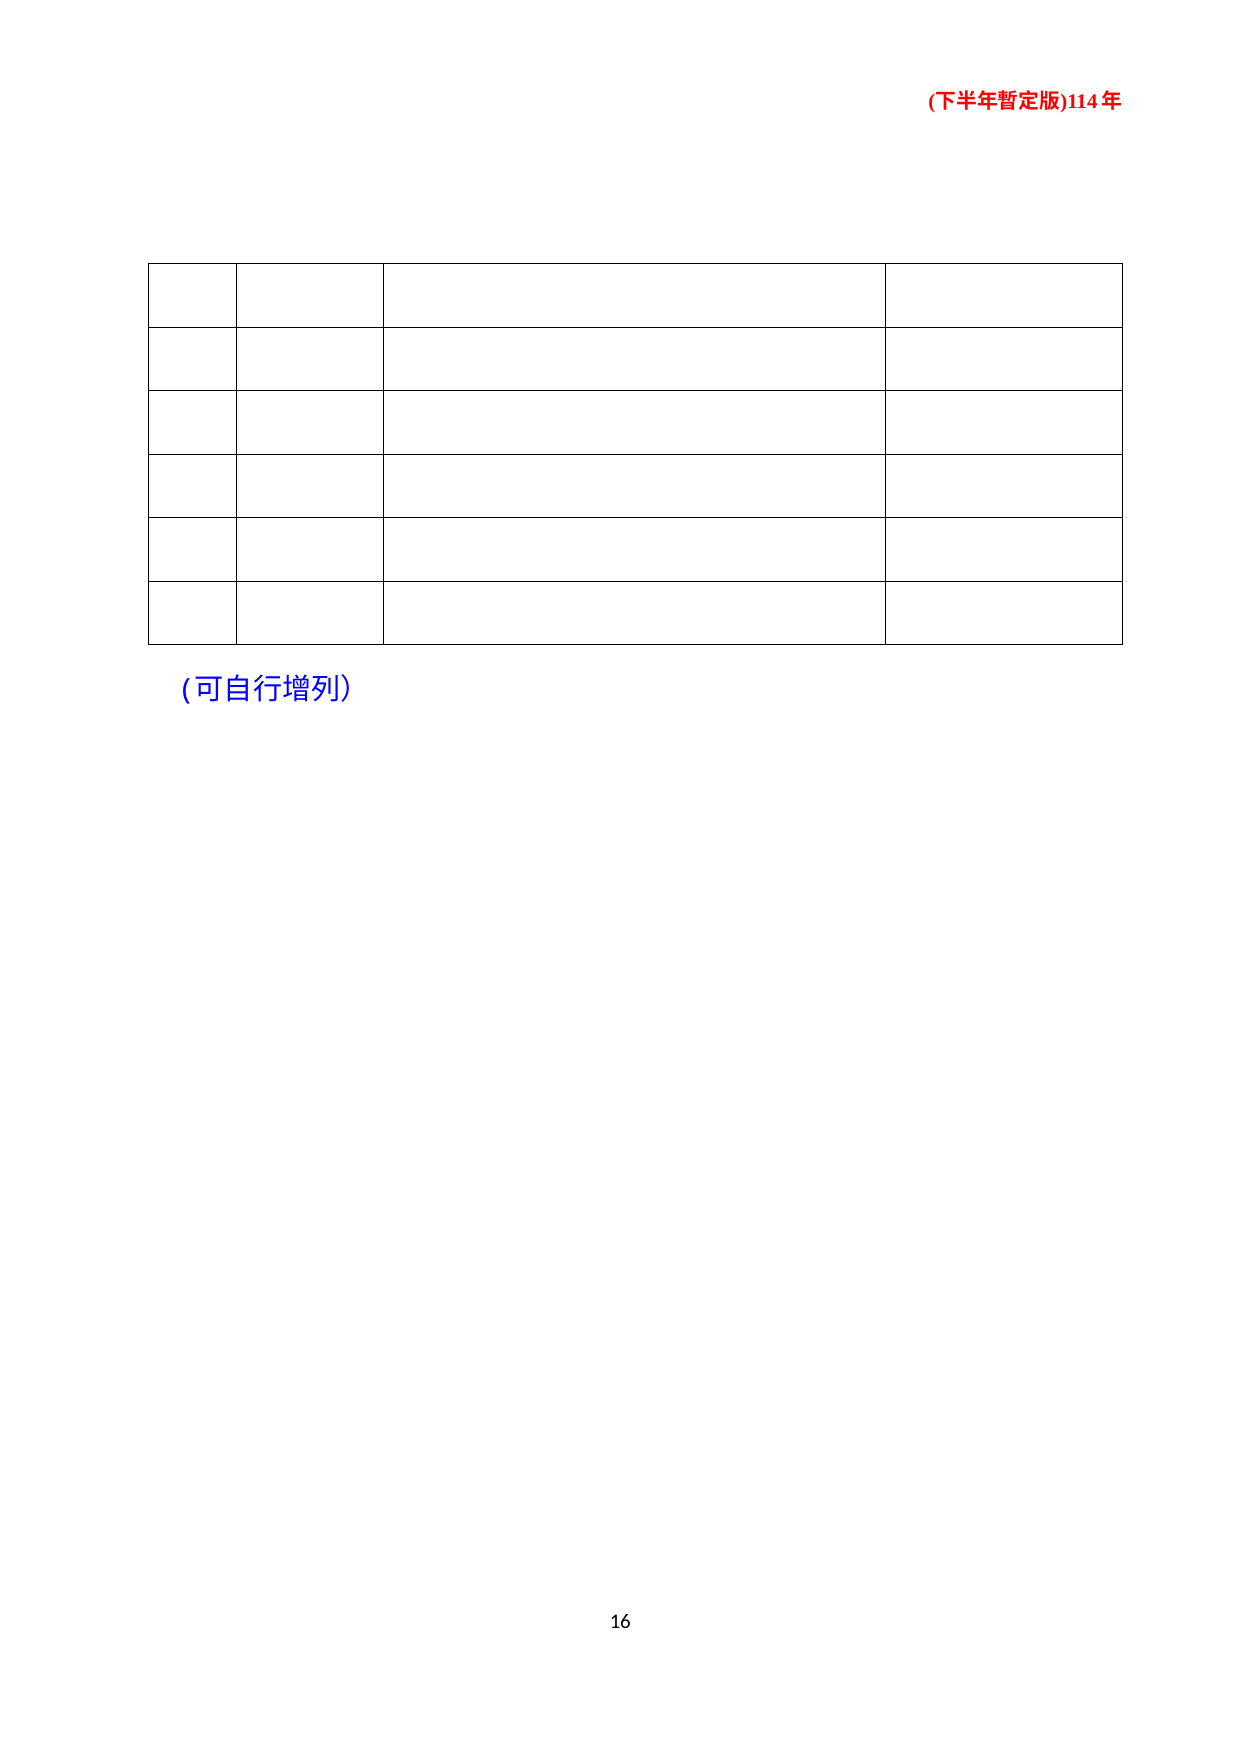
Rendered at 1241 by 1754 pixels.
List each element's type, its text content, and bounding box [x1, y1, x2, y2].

text (可自行增列） [118, 645, 1122, 708]
table_cell [149, 582, 236, 644]
table_cell [237, 455, 383, 517]
table_cell [886, 455, 1122, 517]
table_cell [384, 582, 885, 644]
table_cell [384, 455, 885, 517]
table_cell [886, 518, 1122, 581]
table_cell [384, 391, 885, 454]
table_cell [237, 582, 383, 644]
table_cell [886, 328, 1122, 390]
table_cell [384, 264, 885, 327]
table_cell [149, 391, 236, 454]
table_cell [886, 264, 1122, 327]
table_cell [149, 455, 236, 517]
table_cell [384, 328, 885, 390]
table_cell [149, 518, 236, 581]
table_cell [237, 391, 383, 454]
table_cell [886, 391, 1122, 454]
table_cell [149, 264, 236, 327]
table_cell [384, 518, 885, 581]
table_cell [237, 264, 383, 327]
table_cell [886, 582, 1122, 644]
table_cell [149, 328, 236, 390]
table_cell [237, 518, 383, 581]
table_cell [237, 328, 383, 390]
